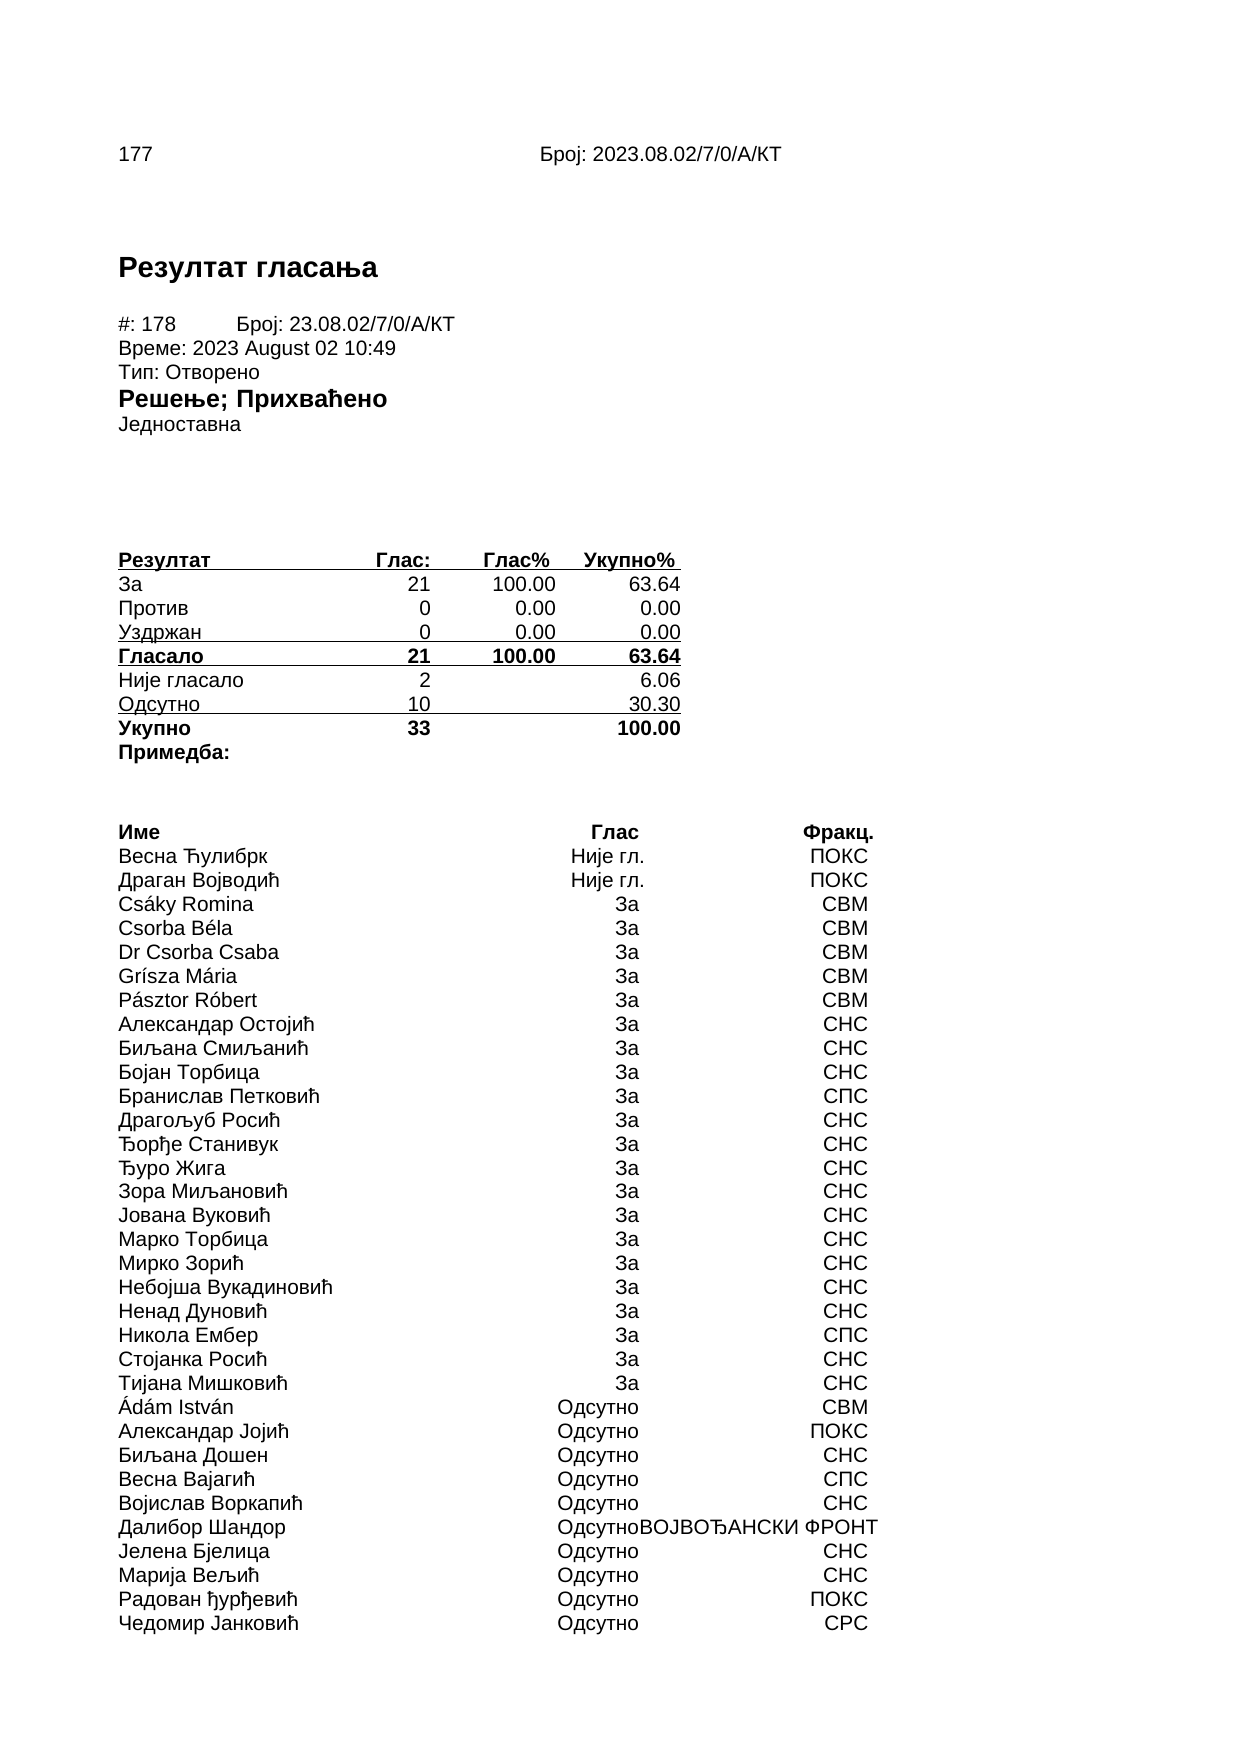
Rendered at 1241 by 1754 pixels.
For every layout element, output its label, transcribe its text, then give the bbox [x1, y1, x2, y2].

text Резултат гласања [118, 250, 1122, 284]
text Мирко Зорић За СНС [118, 1251, 1122, 1275]
text Време: 2023 August 02 10:49 [118, 336, 1122, 359]
text Име Глас Фракц. [118, 820, 1122, 844]
text Гласало 21 100.00 63.64 [118, 644, 1122, 668]
text Резултат Глас: Глас% Укупно% [118, 548, 1122, 572]
text Јелена Бјелица Одсутно СНС [118, 1539, 1122, 1563]
text Небојша Вукадиновић За СНС [118, 1275, 1122, 1299]
text Једноставна [118, 412, 1122, 436]
text За 21 100.00 63.64 [118, 572, 1122, 596]
text Тип: Отворено [118, 359, 1122, 383]
text Решење; Прихваћено [118, 383, 1122, 412]
text Ђуро Жига За СНС [118, 1155, 1122, 1179]
text 177 Број: 2023.08.02/7/0/A/КТ [118, 142, 1122, 166]
text Укупно 33 100.00 [118, 716, 1122, 740]
text Grísza Mária За СВМ [118, 964, 1122, 988]
text Марко Торбица За СНС [118, 1227, 1122, 1251]
text Ádám István Одсутно СВМ [118, 1395, 1122, 1419]
text Зора Миљановић За СНС [118, 1179, 1122, 1203]
text Ђорђе Станивук За СНС [118, 1131, 1122, 1155]
text Бранислав Петковић За СПС [118, 1083, 1122, 1107]
text Весна Ћулибрк Није гл. ПОКС [118, 844, 1122, 868]
text Примедба: [118, 740, 1122, 764]
text Ненад Дуновић За СНС [118, 1299, 1122, 1323]
text Далибор Шандор Одсутно ВОЈВОЂАНСКИ ФРОНТ [118, 1515, 1122, 1539]
text Александар Остојић За СНС [118, 1012, 1122, 1036]
text Csorba Béla За СВМ [118, 916, 1122, 940]
text Уздржан 0 0.00 0.00 [118, 620, 1122, 644]
text Чедомир Јанковић Одсутно СРС [118, 1611, 1122, 1634]
text Није гласало 2 6.06 [118, 668, 1122, 692]
text Одсутно 10 30.30 [118, 692, 1122, 716]
text Никола Ембер За СПС [118, 1323, 1122, 1347]
text Александар Јојић Одсутно ПОКС [118, 1419, 1122, 1443]
text Csáky Romina За СВМ [118, 892, 1122, 916]
text Драгољуб Росић За СНС [118, 1107, 1122, 1131]
text Марија Вељић Одсутно СНС [118, 1563, 1122, 1587]
text Pásztor Róbert За СВМ [118, 988, 1122, 1012]
text Dr Csorba Csaba За СВМ [118, 940, 1122, 964]
text Јована Вуковић За СНС [118, 1203, 1122, 1227]
text Биљана Смиљанић За СНС [118, 1036, 1122, 1059]
text #: 178 Број: 23.08.02/7/0/A/КТ [118, 312, 1122, 336]
text Драган Војводић Није гл. ПОКС [118, 868, 1122, 892]
text Стојанка Росић За СНС [118, 1347, 1122, 1371]
text Тијана Мишковић За СНС [118, 1371, 1122, 1395]
text Биљана Дошен Одсутно СНС [118, 1443, 1122, 1467]
text Радован ђурђевић Одсутно ПОКС [118, 1587, 1122, 1611]
text Весна Вајагић Одсутно СПС [118, 1467, 1122, 1491]
text Бојан Торбица За СНС [118, 1059, 1122, 1083]
text Против 0 0.00 0.00 [118, 596, 1122, 620]
text Војислав Воркапић Одсутно СНС [118, 1491, 1122, 1515]
